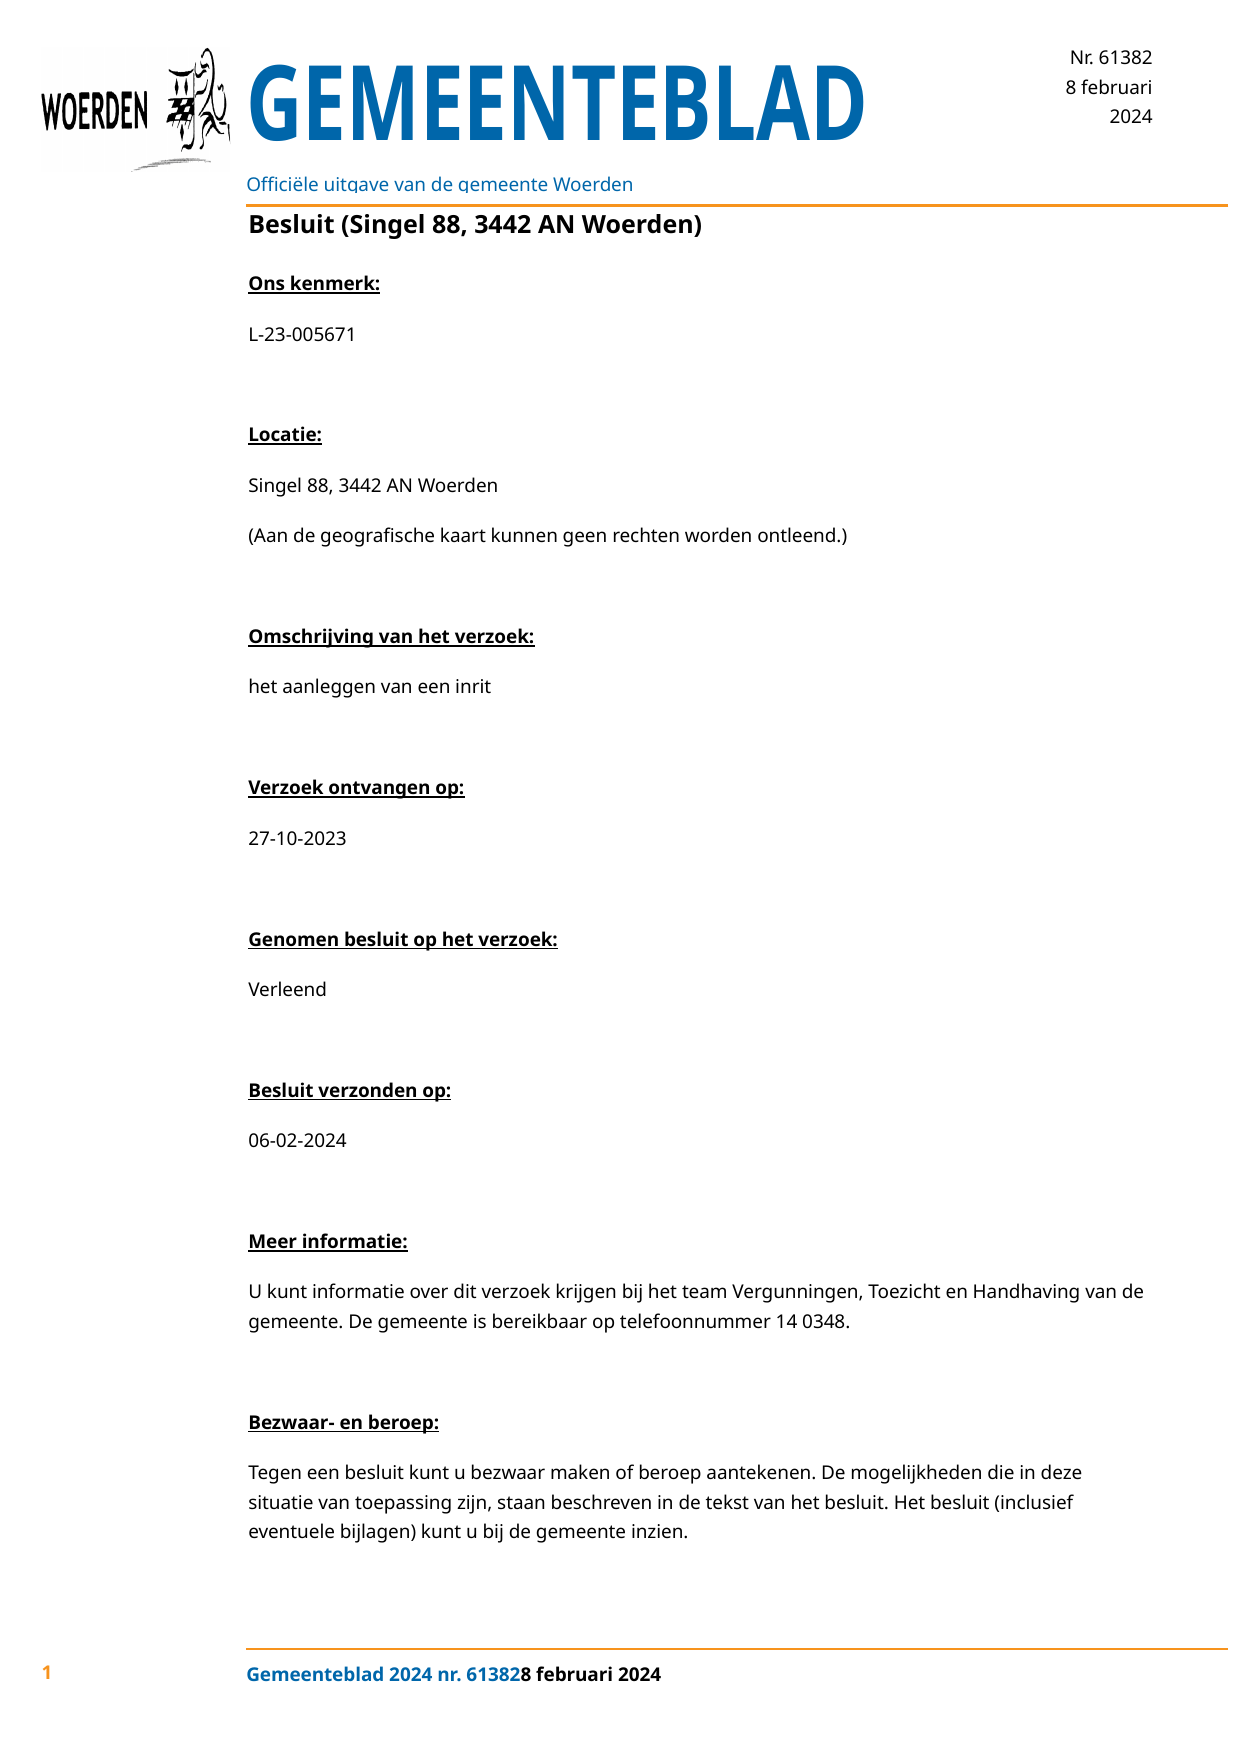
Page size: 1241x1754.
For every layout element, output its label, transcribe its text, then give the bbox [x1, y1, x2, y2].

text Verzoek ontvangen op: [248, 774, 1152, 800]
text Genomen besluit op het verzoek: [248, 926, 1152, 951]
text (Aan de geografische kaart kunnen geen rechten worden ontleend.) [248, 522, 1152, 548]
text 27-10-2023 [248, 825, 1152, 851]
text Verleend [248, 976, 1152, 1002]
text Besluit (Singel 88, 3442 AN Woerden) [248, 207, 1152, 241]
text Singel 88, 3442 AN Woerden [248, 472, 1152, 498]
text Ons kenmerk: [248, 270, 1152, 296]
text U kunt informatie over dit verzoek krijgen bij het team Vergunningen, Toezicht en Handhaving van de gemeente. De gemeente is bereikbaar op telefoonnummer 14 0348. [248, 1279, 1152, 1334]
text Besluit verzonden op: [248, 1077, 1152, 1103]
text Meer informatie: [248, 1228, 1152, 1254]
text Bezwaar- en beroep: [248, 1409, 1152, 1435]
text het aanleggen van een inrit [248, 674, 1152, 699]
picture [41, 47, 231, 172]
text L-23-005671 [248, 321, 1152, 346]
text Tegen een besluit kunt u bezwaar maken of beroep aantekenen. De mogelijkheden die in deze situatie van toepassing zijn, staan beschreven in de tekst van het besluit. Het besluit (inclusief eventuele bijlagen) kunt u bij de gemeente inzien. [248, 1459, 1152, 1544]
text Locatie: [248, 422, 1152, 447]
text Omschrijving van het verzoek: [248, 623, 1152, 649]
text 06-02-2024 [248, 1127, 1152, 1153]
